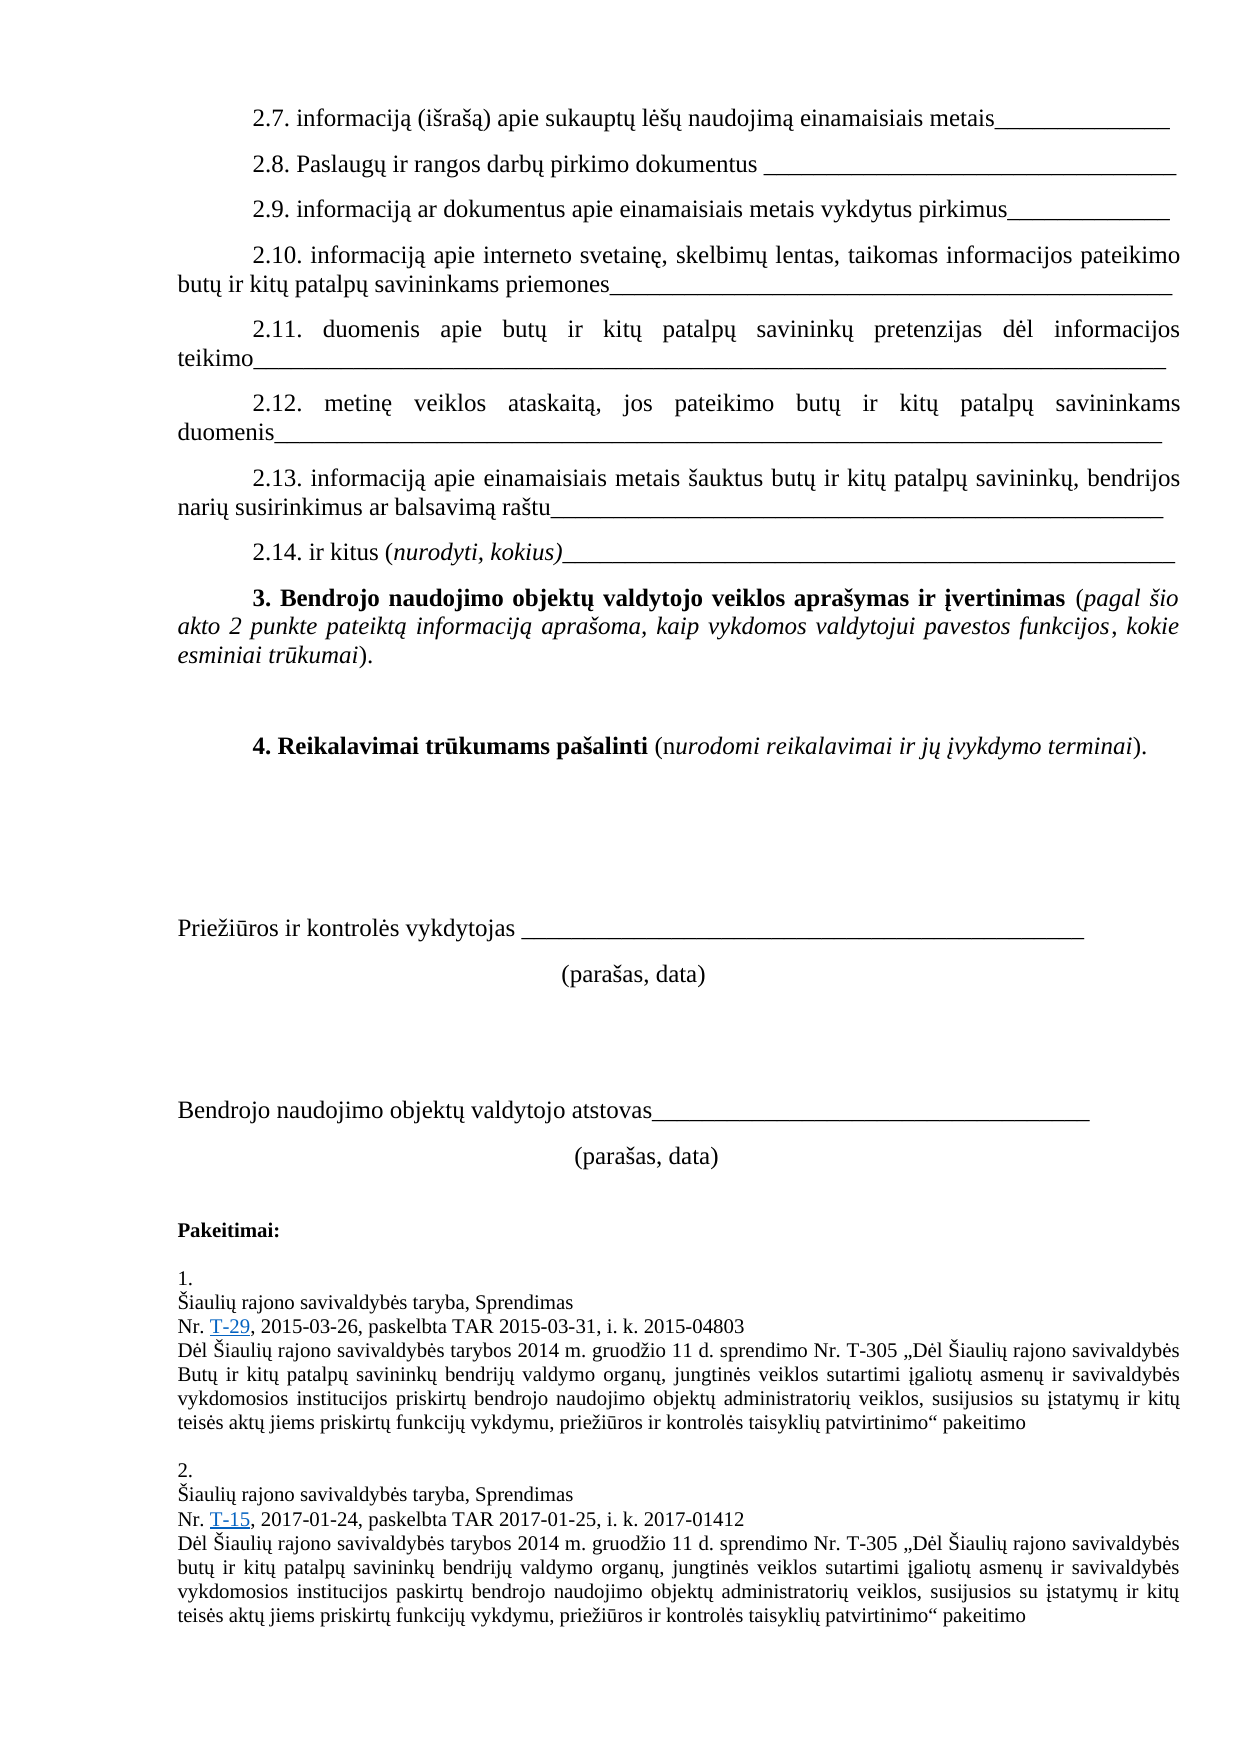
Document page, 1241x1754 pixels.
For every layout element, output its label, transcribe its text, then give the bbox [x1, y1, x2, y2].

text 4. Reikalavimai trūkumams pašalinti (nurodomi reikalavimai ir jų įvykdymo terminai). [177, 731, 1181, 760]
text (parašas, data) [177, 1141, 1181, 1169]
text 2.14. ir kitus (nurodyti, kokius)_________________________________________________ [177, 537, 1181, 566]
text (parašas, data) [177, 959, 1181, 987]
text Dėl Šiaulių rajono savivaldybės tarybos 2014 m. gruodžio 11 d. sprendimo Nr. T-305 „Dėl Šiaulių rajono savivaldybės Butų ir kitų patalpų savininkų bendrijų valdymo organų, jungtinės veiklos sutartimi įgaliotų asmenų ir savivaldybės vykdomosios institucijos priskirtų bendrojo naudojimo objektų administratorių veiklos, susijusios su įstatymų ir kitų teisės aktų jiems priskirtų funkcijų vykdymu, priežiūros ir kontrolės taisyklių patvirtinimo“ pakeitimo [177, 1338, 1181, 1434]
text Šiaulių rajono savivaldybės taryba, Sprendimas [177, 1482, 1181, 1506]
text 2.8. Paslaugų ir rangos darbų pirkimo dokumentus _________________________________ [177, 149, 1181, 178]
text 2.13. informaciją apie einamaisiais metais šauktus butų ir kitų patalpų savininkų, bendrijos narių susirinkimus ar balsavimą raštu_________________________________________________ [177, 463, 1181, 520]
text 3. Bendrojo naudojimo objektų valdytojo veiklos aprašymas ir įvertinimas (pagal šio akto 2 punkte pateiktą informaciją aprašoma, kaip vykdomos valdytojui pavestos funkcijos, kokie esminiai trūkumai). [177, 583, 1181, 669]
text 2. [177, 1458, 1181, 1482]
text Bendrojo naudojimo objektų valdytojo atstovas___________________________________ [177, 1095, 1181, 1124]
text 2.11. duomenis apie butų ir kitų patalpų savininkų pretenzijas dėl informacijos teikimo_________________________________________________________________________ [177, 314, 1181, 372]
text Nr. T-15, 2017-01-24, paskelbta TAR 2017-01-25, i. k. 2017-01412 [177, 1506, 1181, 1531]
text Dėl Šiaulių rajono savivaldybės tarybos 2014 m. gruodžio 11 d. sprendimo Nr. T-305 „Dėl Šiaulių rajono savivaldybės butų ir kitų patalpų savininkų bendrijų valdymo organų, jungtinės veiklos sutartimi įgaliotų asmenų ir savivaldybės vykdomosios institucijos paskirtų bendrojo naudojimo objektų administratorių veiklos, susijusios su įstatymų ir kitų teisės aktų jiems priskirtų funkcijų vykdymu, priežiūros ir kontrolės taisyklių patvirtinimo“ pakeitimo [177, 1531, 1181, 1627]
text Nr. T-29, 2015-03-26, paskelbta TAR 2015-03-31, i. k. 2015-04803 [177, 1314, 1181, 1338]
text Priežiūros ir kontrolės vykdytojas _____________________________________________ [177, 913, 1181, 942]
text 2.9. informaciją ar dokumentus apie einamaisiais metais vykdytus pirkimus_____________ [177, 194, 1181, 223]
text 2.10. informaciją apie interneto svetainę, skelbimų lentas, taikomas informacijos pateikimo butų ir kitų patalpų savininkams priemones_____________________________________________ [177, 240, 1181, 297]
text 2.12. metinę veiklos ataskaitą, jos pateikimo butų ir kitų patalpų savininkams duomenis_______________________________________________________________________ [177, 388, 1181, 446]
text 2.7. informaciją (išrašą) apie sukauptų lėšų naudojimą einamaisiais metais______________ [177, 103, 1181, 132]
text Šiaulių rajono savivaldybės taryba, Sprendimas [177, 1290, 1181, 1314]
text 1. [177, 1266, 1181, 1290]
text Pakeitimai: [177, 1218, 1181, 1242]
